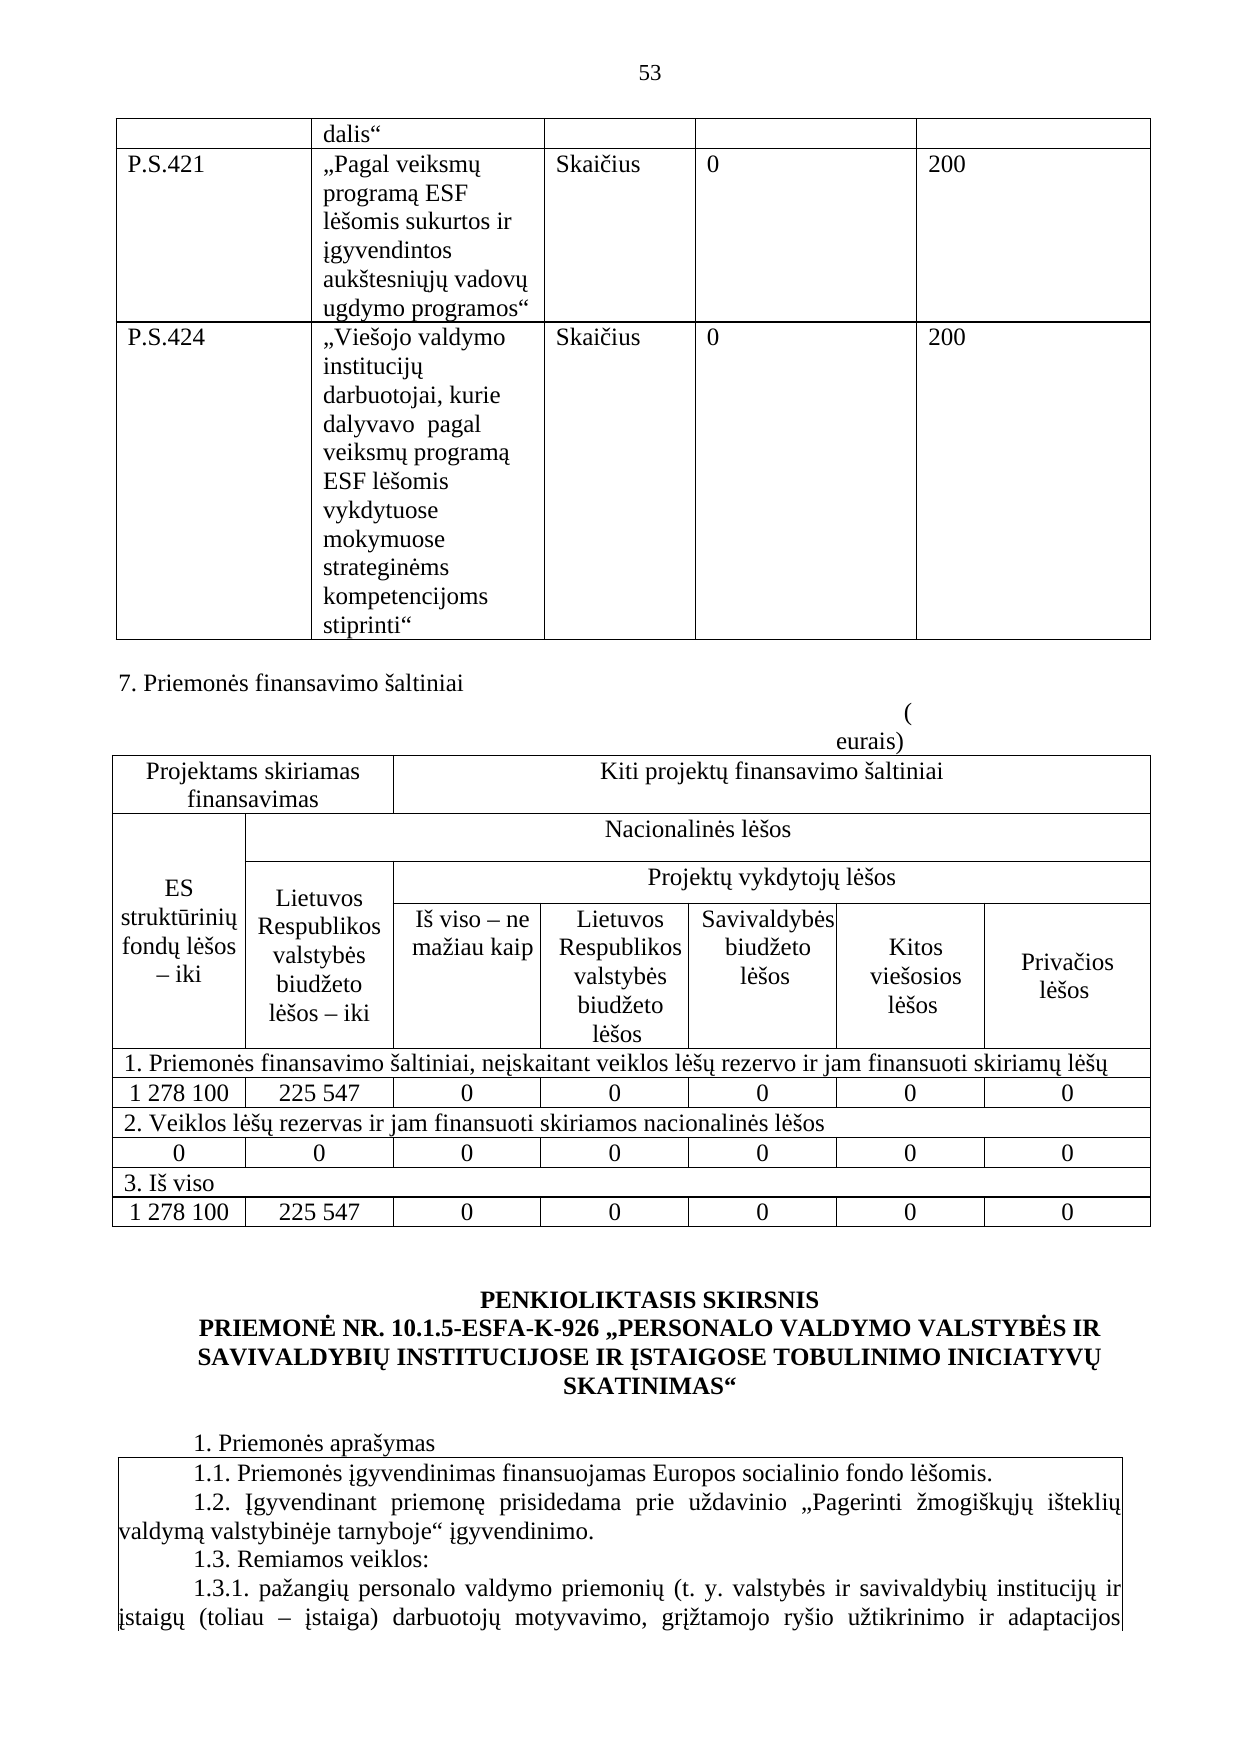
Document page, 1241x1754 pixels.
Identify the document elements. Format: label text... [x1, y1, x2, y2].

table_cell Lietuvos Respublikos valstybės biudžeto lėšos [541, 904, 688, 1047]
table_cell 1 278 100 [113, 1198, 245, 1226]
table_cell 0 [689, 1078, 836, 1107]
table_cell 0 [394, 1078, 540, 1107]
table_cell „Viešojo valdymo institucijų darbuotojai, kurie dalyvavo pagal veiksmų programą ESF lėšomis vykdytuose mokymuose strateginėms kompetencijoms stiprinti“ [312, 323, 544, 639]
table_cell 225 547 [246, 1198, 393, 1226]
table_cell Projektų vykdytojų lėšos [394, 862, 1150, 903]
table_cell 0 [246, 1138, 393, 1167]
table_cell Lietuvos Respublikos valstybės biudžeto lėšos – iki [246, 862, 393, 1047]
table_cell 2. Veiklos lėšų rezervas ir jam finansuoti skiriamos nacionalinės lėšos [113, 1108, 1150, 1137]
table_cell P.S.424 [117, 323, 311, 639]
table_cell Skaičius [545, 323, 695, 639]
table_cell Nacionalinės lėšos [246, 814, 1150, 861]
table_cell 0 [394, 1198, 540, 1226]
table_cell 3. Iš viso [113, 1168, 1150, 1196]
table_cell 0 [696, 149, 916, 321]
table_cell 200 [917, 149, 1150, 321]
table_cell 1. Priemonės finansavimo šaltiniai, neįskaitant veiklos lėšų rezervo ir jam finansuoti skiriamų lėšų [113, 1049, 1150, 1077]
table_cell [696, 119, 916, 148]
table_cell 200 [917, 323, 1150, 639]
table_cell [545, 119, 695, 148]
table_cell Iš viso – ne mažiau kaip [394, 904, 540, 1047]
table_cell 225 547 [246, 1078, 393, 1107]
table_cell 1.3.1. pažangių personalo valdymo priemonių (t. y. valstybės ir savivaldybių institucijų ir įstaigų (toliau – įstaiga) darbuotojų motyvavimo, grįžtamojo ryšio užtikrinimo ir adaptacijos [119, 1573, 1122, 1631]
text (eurais) [118, 697, 904, 755]
table_cell 0 [696, 323, 916, 639]
table_cell ES struktūrinių fondų lėšos – iki [113, 814, 245, 1047]
table_cell 0 [837, 1138, 984, 1167]
text PRIEMONĖ NR. 10.1.5-ESFA-K-926 „PERSONALO VALDYMO VALSTYBĖS IR SAVIVALDYBIŲ INSTITUCIJOSE IR ĮSTAIGOSE TOBULINIMO INICIATYVŲ SKATINIMAS“ [118, 1313, 1181, 1400]
table_cell Skaičius [545, 149, 695, 321]
table_cell Savivaldybės biudžeto lėšos [689, 904, 836, 1047]
table_cell 0 [541, 1078, 688, 1107]
table_cell P.S.421 [117, 149, 311, 321]
table_header Projektams skiriamas finansavimas [113, 756, 393, 813]
table_cell 0 [113, 1138, 245, 1167]
table_cell [117, 119, 311, 148]
text 7. Priemonės finansavimo šaltiniai [118, 668, 1181, 697]
table_cell Kitos viešosios lėšos [837, 904, 984, 1047]
table_cell 0 [541, 1198, 688, 1226]
table_cell 0 [689, 1198, 836, 1226]
table_cell Privačios lėšos [985, 904, 1150, 1047]
table_header 1.1. Priemonės įgyvendinimas finansuojamas Europos socialinio fondo lėšomis. 1.2. Įgyvendinant priemonę prisidedama prie uždavinio „Pagerinti žmogiškųjų išteklių valdymą valstybinėje tarnyboje“ įgyvendinimo. 1.3. Remiamos veiklos: [119, 1458, 1122, 1573]
table_cell 0 [985, 1138, 1150, 1167]
table_cell 1 278 100 [113, 1078, 245, 1107]
table_cell 0 [837, 1078, 984, 1107]
table_cell 0 [985, 1078, 1150, 1107]
table_cell 0 [985, 1198, 1150, 1226]
table_cell 0 [394, 1138, 540, 1167]
table_cell 0 [541, 1138, 688, 1167]
table_cell dalis“ [312, 119, 544, 148]
table_cell 0 [689, 1138, 836, 1167]
table_header Kiti projektų finansavimo šaltiniai [394, 756, 1150, 813]
text PENKIOLIKTASIS SKIRSNIS [118, 1285, 1181, 1313]
table_cell [917, 119, 1150, 148]
table_cell 0 [837, 1198, 984, 1226]
table_cell „Pagal veiksmų programą ESF lėšomis sukurtos ir įgyvendintos aukštesniųjų vadovų ugdymo programos“ [312, 149, 544, 321]
text 1. Priemonės aprašymas [118, 1428, 1181, 1457]
